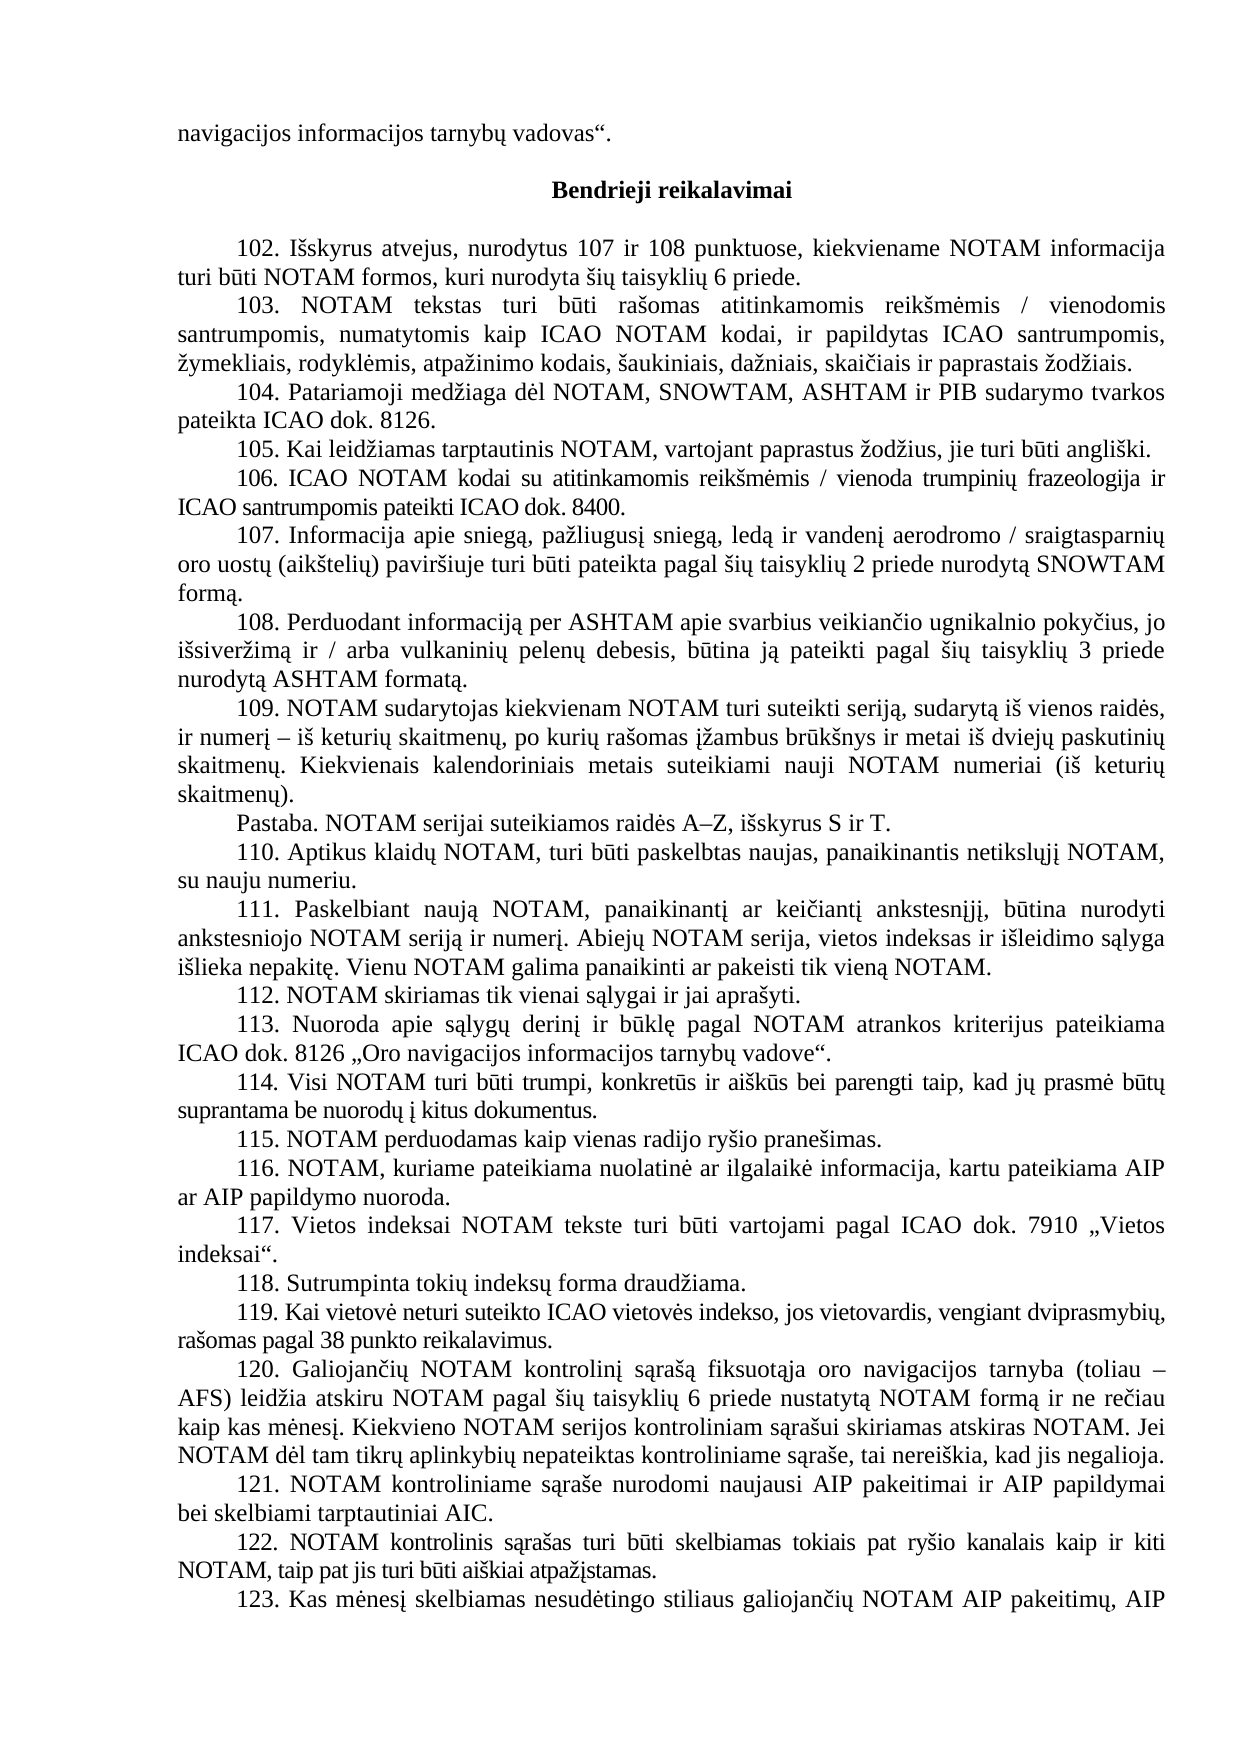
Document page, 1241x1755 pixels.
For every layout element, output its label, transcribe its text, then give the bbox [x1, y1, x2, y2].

text Pastaba. NOTAM serijai suteikiamos raidės A–Z, išskyrus S ir T. [177, 808, 1166, 837]
text 102. Išskyrus atvejus, nurodytus 107 ir 108 punktuose, kiekviename NOTAM informacija turi būti NOTAM formos, kuri nurodyta šių taisyklių 6 priede. [177, 233, 1166, 291]
text 110. Aptikus klaidų NOTAM, turi būti paskelbtas naujas, panaikinantis netikslųjį NOTAM, su nauju numeriu. [177, 837, 1166, 894]
text 117. Vietos indeksai NOTAM tekste turi būti vartojami pagal ICAO dok. 7910 „Vietos indeksai“. [177, 1211, 1166, 1268]
text 119. Kai vietovė neturi suteikto ICAO vietovės indekso, jos vietovardis, vengiant dviprasmybių, rašomas pagal 38 punkto reikalavimus. [177, 1297, 1166, 1354]
text 108. Perduodant informaciją per ASHTAM apie svarbius veikiančio ugnikalnio pokyčius, jo išsiveržimą ir / arba vulkaninių pelenų debesis, būtina ją pateikti pagal šių taisyklių 3 priede nurodytą ASHTAM formatą. [177, 607, 1166, 693]
text 106. ICAO NOTAM kodai su atitinkamomis reikšmėmis / vienoda trumpinių frazeologija ir ICAO santrumpomis pateikti ICAO dok. 8400. [177, 463, 1166, 521]
text 107. Informacija apie sniegą, pažliugusį sniegą, ledą ir vandenį aerodromo / sraigtasparnių oro uostų (aikštelių) paviršiuje turi būti pateikta pagal šių taisyklių 2 priede nurodytą SNOWTAM formą. [177, 521, 1166, 607]
text navigacijos informacijos tarnybų vadovas“. [177, 118, 1166, 147]
text 104. Patariamoji medžiaga dėl NOTAM, SNOWTAM, ASHTAM ir PIB sudarymo tvarkos pateikta ICAO dok. 8126. [177, 377, 1166, 434]
text 105. Kai leidžiamas tarptautinis NOTAM, vartojant paprastus žodžius, jie turi būti angliški. [177, 434, 1166, 463]
text 111. Paskelbiant naują NOTAM, panaikinantį ar keičiantį ankstesnįjį, būtina nurodyti ankstesniojo NOTAM seriją ir numerį. Abiejų NOTAM serija, vietos indeksas ir išleidimo sąlyga išlieka nepakitę. Vienu NOTAM galima panaikinti ar pakeisti tik vieną NOTAM. [177, 894, 1166, 981]
text 116. NOTAM, kuriame pateikiama nuolatinė ar ilgalaikė informacija, kartu pateikiama AIP ar AIP papildymo nuoroda. [177, 1153, 1166, 1211]
text 113. Nuoroda apie sąlygų derinį ir būklę pagal NOTAM atrankos kriterijus pateikiama ICAO dok. 8126 „Oro navigacijos informacijos tarnybų vadove“. [177, 1009, 1166, 1067]
text 123. Kas mėnesį skelbiamas nesudėtingo stiliaus galiojančių NOTAM AIP pakeitimų, AIP [177, 1584, 1166, 1613]
text 103. NOTAM tekstas turi būti rašomas atitinkamomis reikšmėmis / vienodomis santrumpomis, numatytomis kaip ICAO NOTAM kodai, ir papildytas ICAO santrumpomis, žymekliais, rodyklėmis, atpažinimo kodais, šaukiniais, dažniais, skaičiais ir paprastais žodžiais. [177, 291, 1166, 377]
text Bendrieji reikalavimai [177, 176, 1166, 204]
text 114. Visi NOTAM turi būti trumpi, konkretūs ir aiškūs bei parengti taip, kad jų prasmė būtų suprantama be nuorodų į kitus dokumentus. [177, 1067, 1166, 1124]
text 115. NOTAM perduodamas kaip vienas radijo ryšio pranešimas. [177, 1124, 1166, 1153]
text 121. NOTAM kontroliniame sąraše nurodomi naujausi AIP pakeitimai ir AIP papildymai bei skelbiami tarptautiniai AIC. [177, 1469, 1166, 1527]
text 122. NOTAM kontrolinis sąrašas turi būti skelbiamas tokiais pat ryšio kanalais kaip ir kiti NOTAM, taip pat jis turi būti aiškiai atpažįstamas. [177, 1527, 1166, 1584]
text 118. Sutrumpinta tokių indeksų forma draudžiama. [177, 1268, 1166, 1297]
text 112. NOTAM skiriamas tik vienai sąlygai ir jai aprašyti. [177, 981, 1166, 1009]
text 120. Galiojančių NOTAM kontrolinį sąrašą fiksuotąja oro navigacijos tarnyba (toliau – AFS) leidžia atskiru NOTAM pagal šių taisyklių 6 priede nustatytą NOTAM formą ir ne rečiau kaip kas mėnesį. Kiekvieno NOTAM serijos kontroliniam sąrašui skiriamas atskiras NOTAM. Jei NOTAM dėl tam tikrų aplinkybių nepateiktas kontroliniame sąraše, tai nereiškia, kad jis negalioja. [177, 1354, 1166, 1469]
text 109. NOTAM sudarytojas kiekvienam NOTAM turi suteikti seriją, sudarytą iš vienos raidės, ir numerį – iš keturių skaitmenų, po kurių rašomas įžambus brūkšnys ir metai iš dviejų paskutinių skaitmenų. Kiekvienais kalendoriniais metais suteikiami nauji NOTAM numeriai (iš keturių skaitmenų). [177, 693, 1166, 808]
